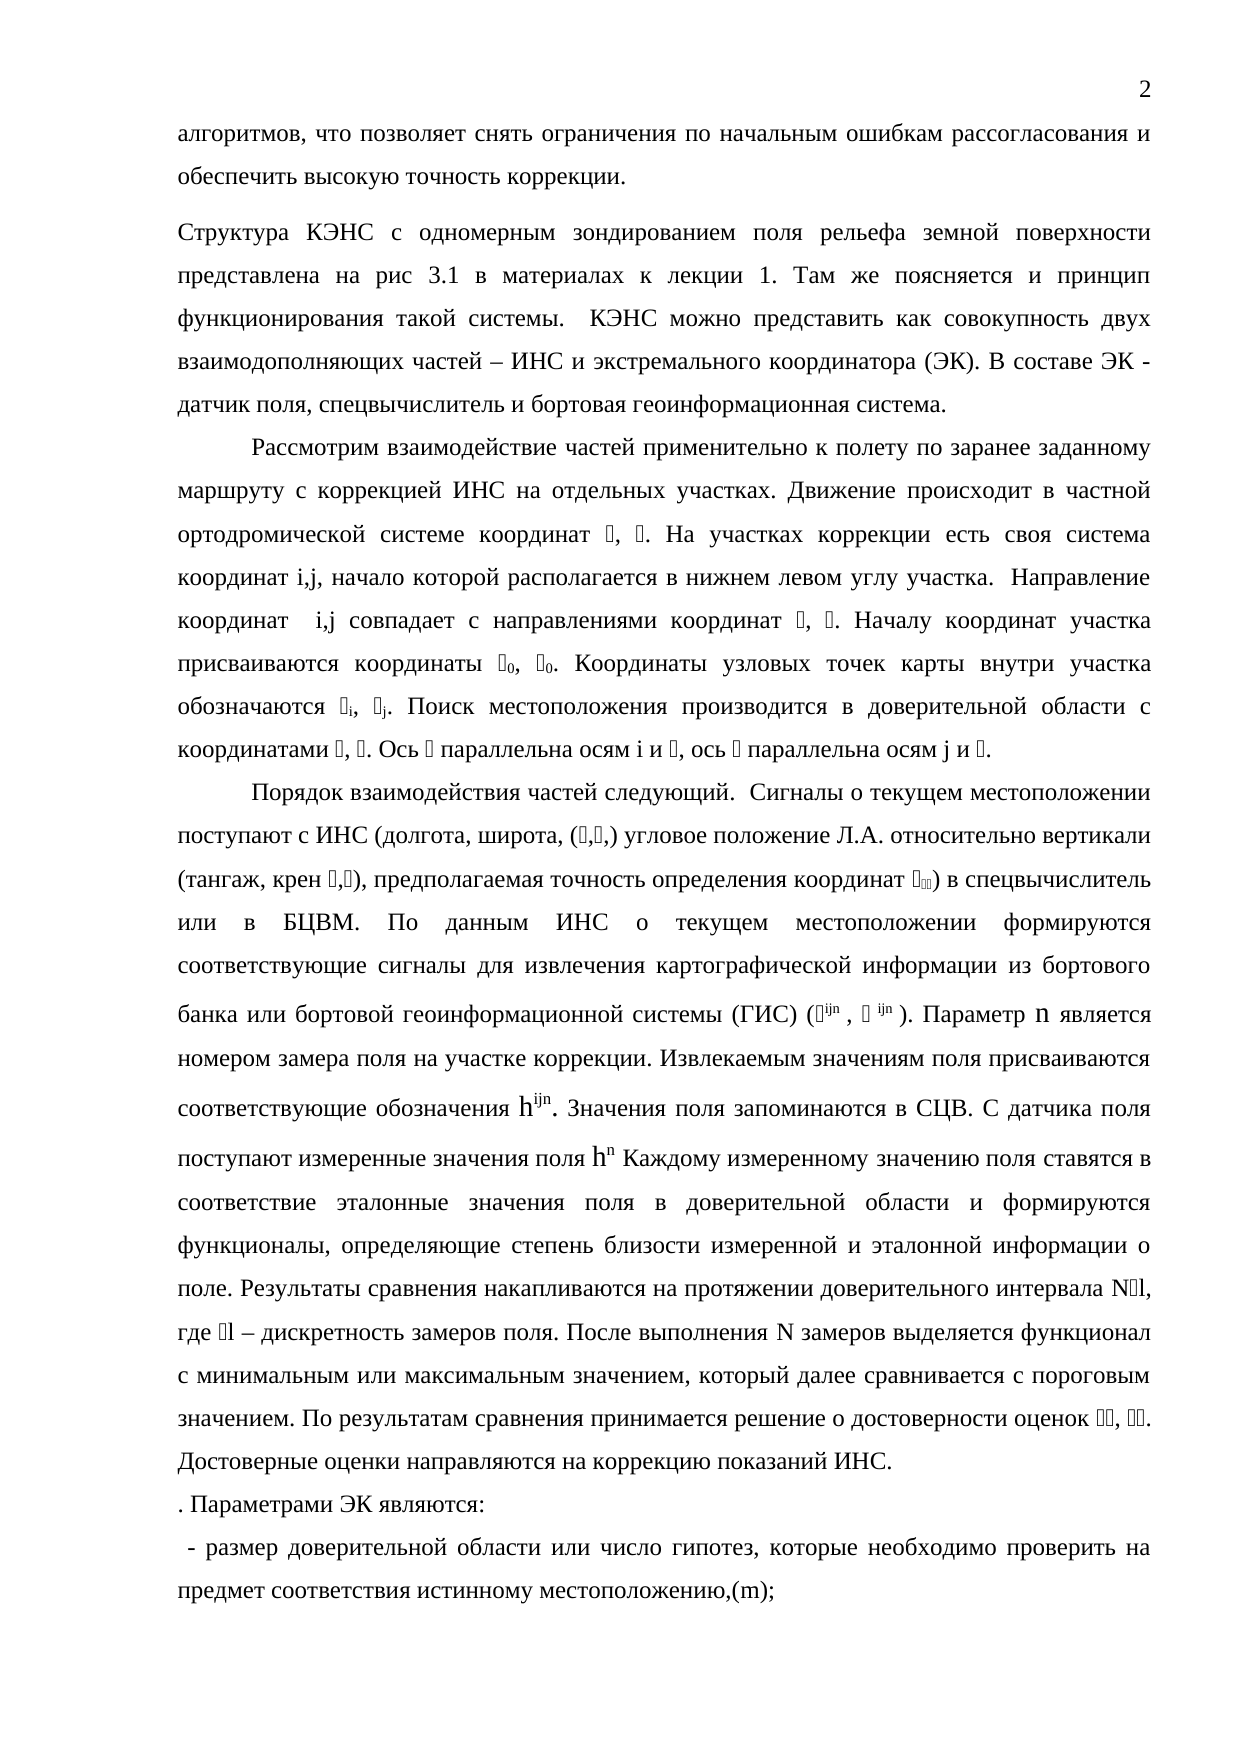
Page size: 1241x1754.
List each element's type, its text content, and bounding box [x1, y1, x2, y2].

text алгоритмов, что позволяет снять ограничения по начальным ошибкам рассогласования и обеспечить высокую точность коррекции. [177, 118, 1152, 190]
text Порядок взаимодействия частей следующий. Сигналы о текущем местоположении поступают с ИНС (долгота, широта, (,,) угловое положение Л.А. относительно вертикали (тангаж, крен ,), предполагаемая точность определения координат ) в спецвычислитель или в БЦВМ. По данным ИНС о текущем местоположении формируются соответствующие сигналы для извлечения картографической информации из бортового банка или бортовой геоинформационной системы (ГИС) (ijn ,  ijn ). Параметр n является номером замера поля на участке коррекции. Извлекаемым значениям поля присваиваются соответствующие обозначения hijn. Значения поля запоминаются в СЦВ. С датчика поля поступают измеренные значения поля hn Каждому измеренному значению поля ставятся в соответствие эталонные значения поля в доверительной области и формируются функционалы, определяющие степень близости измеренной и эталонной информации о поле. Результаты сравнения накапливаются на протяжении доверительного интервала Nl, где l – дискретность замеров поля. После выполнения N замеров выделяется функционал с минимальным или максимальным значением, который далее сравнивается с пороговым значением. По результатам сравнения принимается решение о достоверности оценок , . Достоверные оценки направляются на коррекцию показаний ИНС. [177, 777, 1152, 1475]
text - размер доверительной области или число гипотез, которые необходимо проверить на предмет соответствия истинному местоположению,(m); [177, 1532, 1152, 1604]
text Рассмотрим взаимодействие частей применительно к полету по заранее заданному маршруту с коррекцией ИНС на отдельных участках. Движение происходит в частной ортодромической системе координат , . На участках коррекции есть своя система координат i,j, начало которой располагается в нижнем левом углу участка. Направление координат i,j совпадает с направлениями координат , . Началу координат участка присваиваются координаты 0, 0. Координаты узловых точек карты внутри участка обозначаются i, j. Поиск местоположения производится в доверительной области с координатами , . Ось  параллельна осям i и , ось  параллельна осям j и . [177, 432, 1152, 763]
text . Параметрами ЭК являются: [177, 1489, 1152, 1518]
text Структура КЭНС с одномерным зондированием поля рельефа земной поверхности представлена на рис 3.1 в материалах к лекции 1. Там же поясняется и принцип функционирования такой системы. КЭНС можно представить как совокупность двух взаимодополняющих частей – ИНС и экстремального координатора (ЭК). В составе ЭК -датчик поля, спецвычислитель и бортовая геоинформационная система. [177, 217, 1152, 418]
